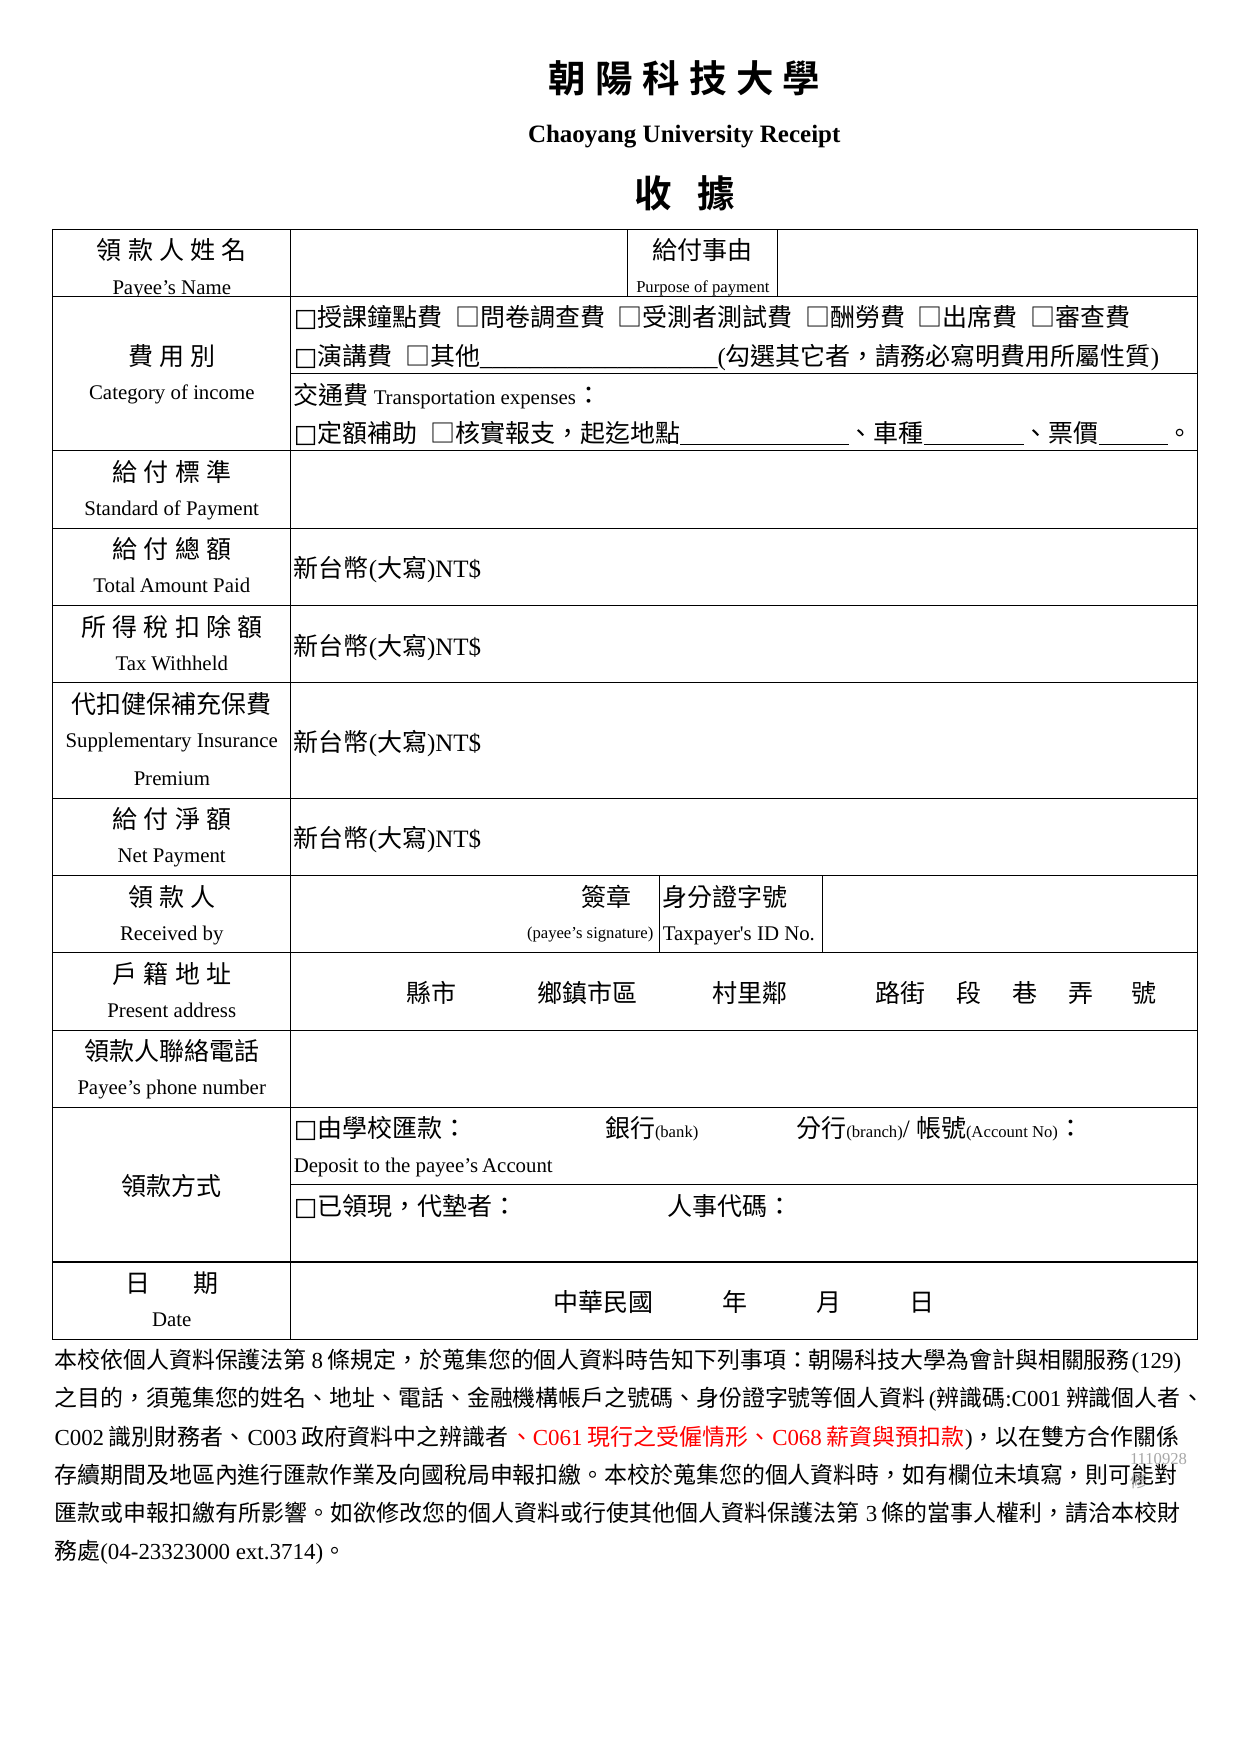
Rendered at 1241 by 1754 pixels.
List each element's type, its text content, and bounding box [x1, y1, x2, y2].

table_cell 給 付 標 準 Standard of Payment [53, 451, 290, 528]
text 本校依個人資料保護法第8條規定，於蒐集您的個人資料時告知下列事項：朝陽科技大學為會計與相關服務(129)之目的，須蒐集您的姓名、地址、電話、金融機構帳戶之號碼、身份證字號等個人資料(辨識碼:C001辨識個人者、C002識別財務者、C003政府資料中之辨識者、C061現行之受僱情形、C068薪資與預扣款)，以在雙方合作關係存續期間及地區內進行匯款作業及向國稅局申報扣繳。本校於蒐集您的個人資料時，如有欄位未填寫，則可能對匯款或申報扣繳有所影響。如欲修改您的個人資料或行使其他個人資料保護法第3條的當事人權利，請洽本校財務處(04-23323000 ext.3714)。 [54, 1340, 1181, 1568]
table_cell □授課鐘點費 □問卷調查費 □受測者測試費 □酬勞費 □出席費 □審查費 □演講費 □其他___________________(勾選其它者，請務必寫明費用所屬性質) [291, 297, 1197, 373]
text 朝 陽 科 技 大 學 [187, 38, 1181, 114]
text Chaoyang University Receipt [187, 114, 1181, 153]
table_cell 費 用 別 Category of income [53, 297, 290, 450]
table_cell 縣市 鄉鎮市區 村里鄰 路街 段 巷 弄 號 [291, 953, 1197, 1029]
table_cell □由學校匯款： 銀行(bank) 分行(branch)/ 帳號(Account No)： Deposit to the payee’s Account [291, 1108, 1197, 1184]
table_cell 領 款 人 Received by [53, 876, 290, 952]
table_cell 給 付 總 額 Total Amount Paid [53, 529, 290, 605]
table_cell 給 付 淨 額 Net Payment [53, 799, 290, 875]
text 收 據 [187, 153, 1181, 229]
table_cell 所 得 稅 扣 除 額 Tax Withheld [53, 606, 290, 682]
table_cell □已領現，代墊者： 人事代碼： [291, 1185, 1197, 1261]
table_cell [823, 876, 1197, 952]
table_cell 日 期 Date [53, 1263, 290, 1339]
table_cell 新台幣(大寫)NT$ [291, 799, 1197, 875]
table_cell 身分證字號 Taxpayer's ID No. [660, 876, 822, 952]
table_cell 交通費Transportation expenses： □定額補助 □核實報支，起迄地點 、車種 、票價 。 [291, 374, 1197, 450]
table_cell 領款人聯絡電話 Payee’s phone number [53, 1031, 290, 1107]
table_cell [291, 1031, 1197, 1107]
table_cell 戶 籍 地 址 Present address [53, 953, 290, 1029]
table_cell 新台幣(大寫)NT$ [291, 606, 1197, 682]
table_header [778, 230, 1197, 296]
table_cell 中華民國 年 月 日 [291, 1263, 1197, 1339]
table_header 領 款 人 姓 名 Payee’s Name [53, 230, 290, 296]
table_header [291, 230, 627, 296]
table_header 給付事由 Purpose of payment [628, 230, 777, 296]
table_cell 簽章 (payee’s signature) [291, 876, 659, 952]
table_cell 領款方式 [53, 1108, 290, 1261]
table_cell 代扣健保補充保費 Supplementary Insurance Premium [53, 683, 290, 798]
table_cell [291, 451, 1197, 528]
table_cell 新台幣(大寫)NT$ [291, 683, 1197, 798]
table_cell 新台幣(大寫)NT$ [291, 529, 1197, 605]
